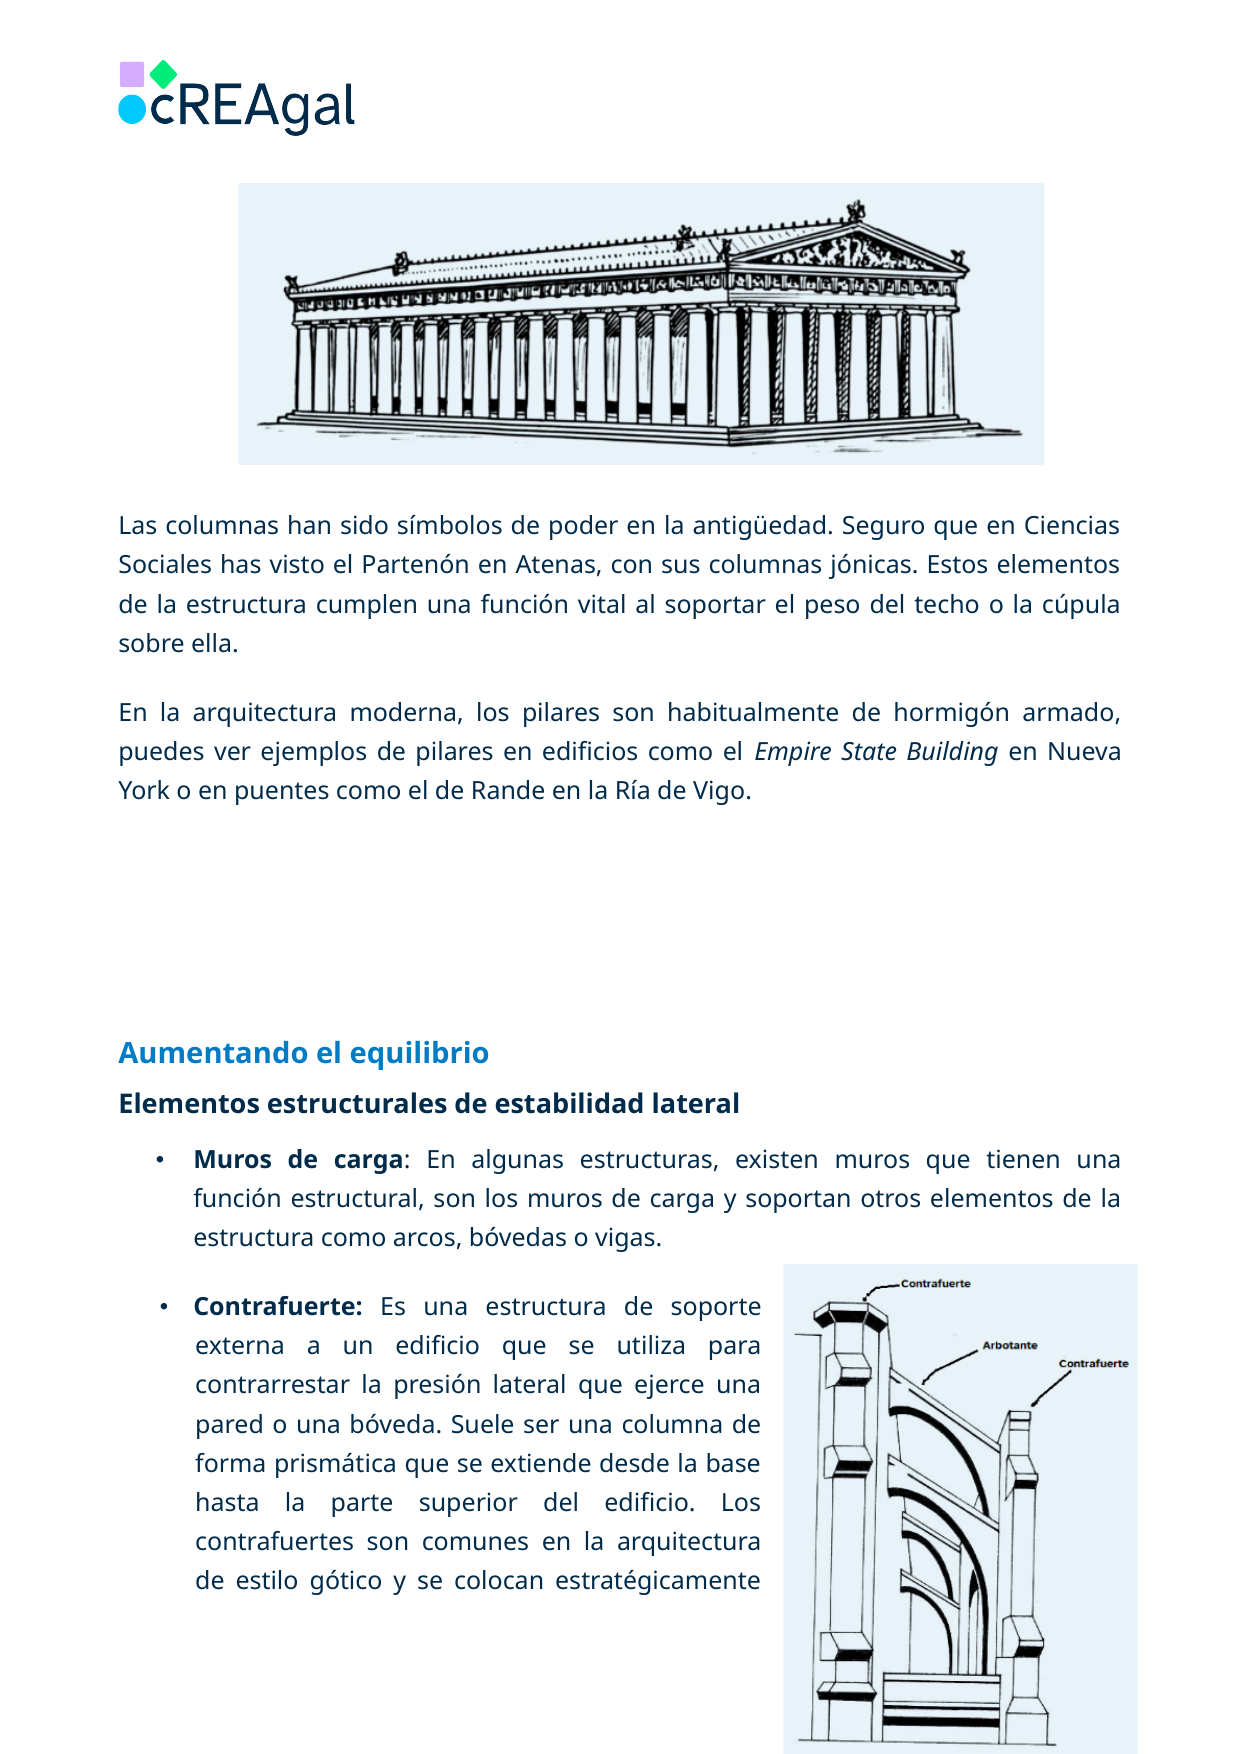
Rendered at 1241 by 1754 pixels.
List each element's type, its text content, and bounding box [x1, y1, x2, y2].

picture [118, 60, 355, 136]
text Las columnas han sido símbolos de poder en la antigüedad. Seguro que en Ciencias Sociales has visto el Partenón en Atenas, con sus columnas jónicas. Estos elementos de la estructura cumplen una función vital al soportar el peso del techo o la cúpula sobre ella. [118, 508, 1122, 659]
picture [238, 183, 1045, 465]
text En la arquitectura moderna, los pilares son habitualmente de hormigón armado, puedes ver ejemplos de pilares en edificios como el Empire State Building en Nueva York o en puentes como el de Rande en la Ría de Vigo. [118, 694, 1122, 807]
subtitle Elementos estructurales de estabilidad lateral [118, 1084, 1122, 1121]
picture [783, 1264, 1138, 1754]
list Muros de carga: En algunas estructuras, existen muros que tienen una función estructural, son los muros de carga y soportan otros elementos de la estructura como arcos, bóvedas o vigas. [156, 1142, 1122, 1254]
subtitle Aumentando el equilibrio [118, 1033, 1122, 1072]
list Contrafuerte: Es una estructura de soporte externa a un edificio que se utiliza para contrarrestar la presión lateral que ejerce una pared o una bóveda. Suele ser una columna de forma prismática que se extiende desde la base hasta la parte superior del edificio. Los contrafuertes son comunes en la arquitectura de estilo gótico y se colocan estratégicamente [159, 1289, 762, 1597]
